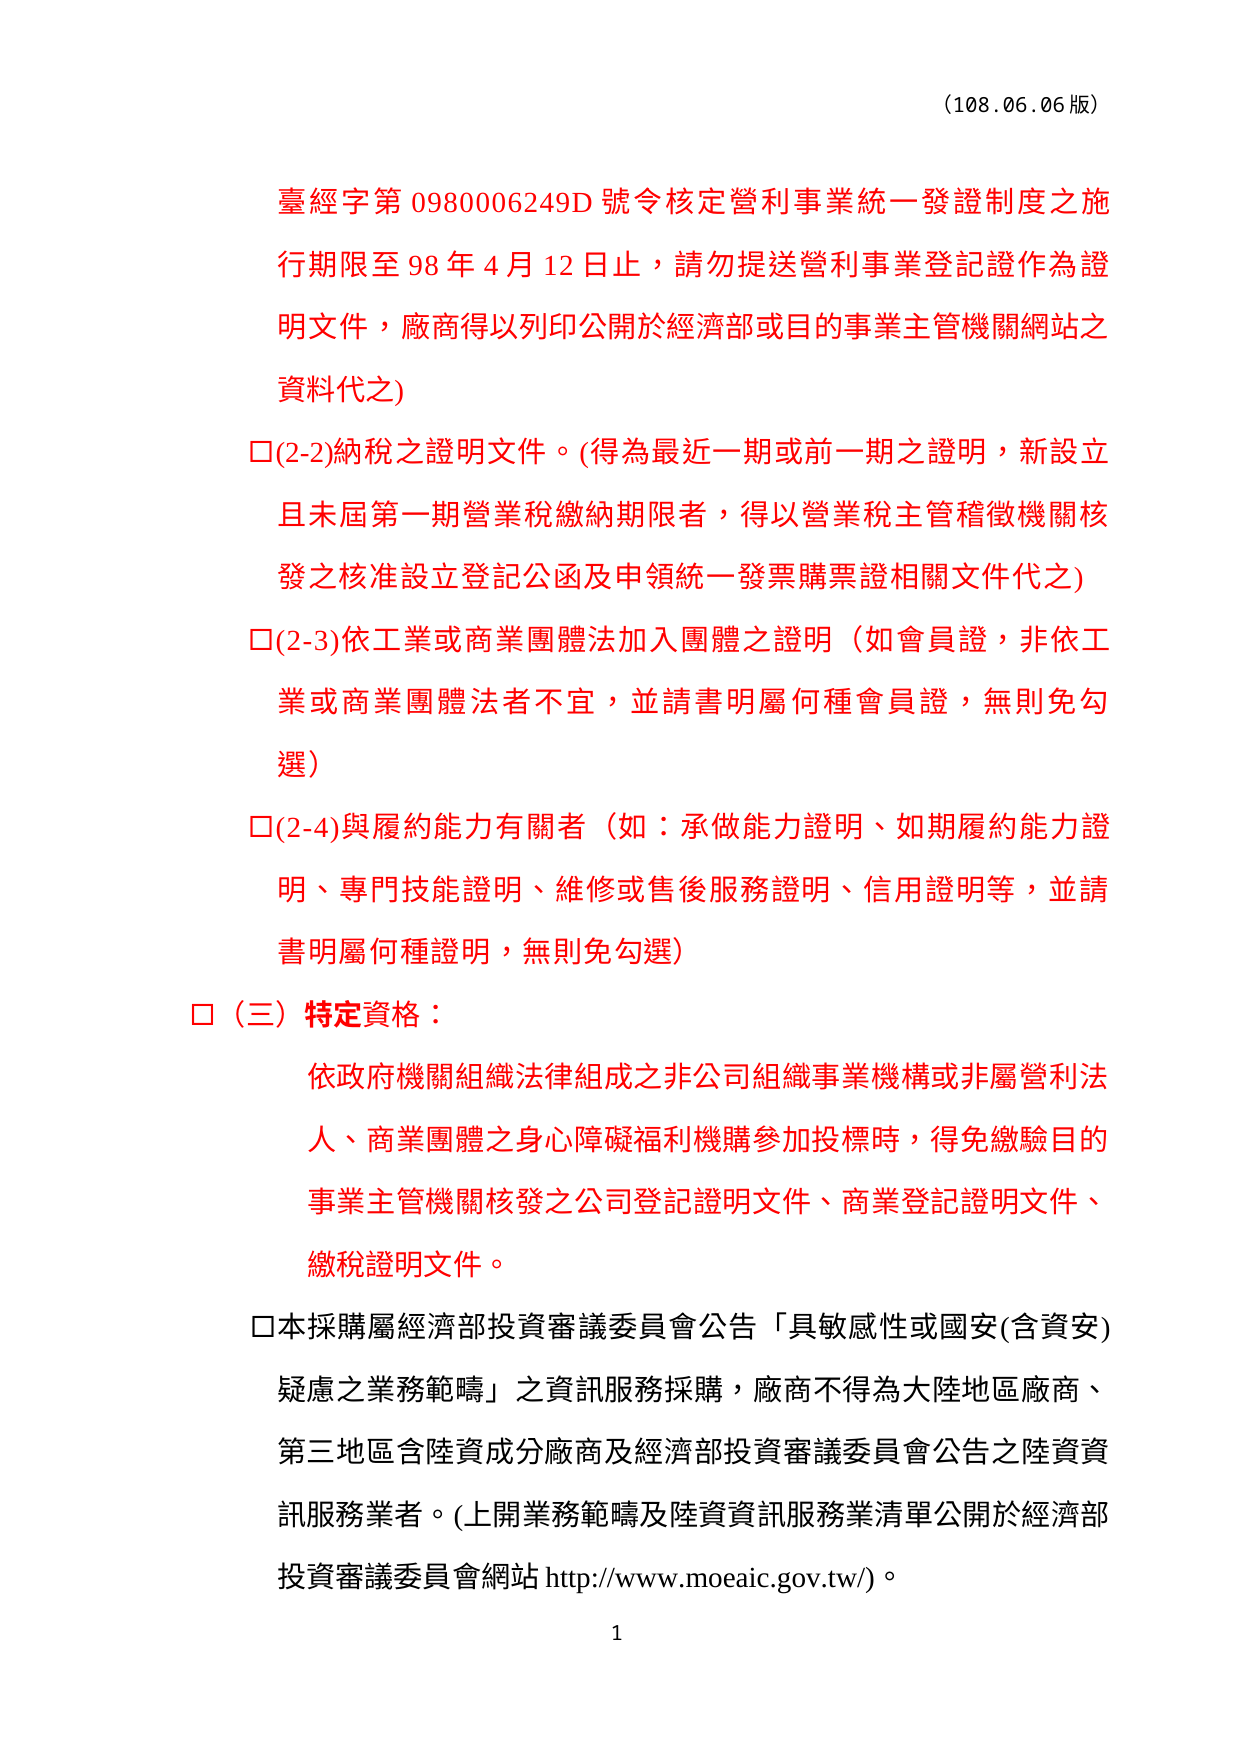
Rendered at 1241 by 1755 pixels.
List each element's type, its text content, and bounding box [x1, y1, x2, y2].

text （三）特定資格： [189, 971, 1110, 1033]
text 依政府機關組織法律組成之非公司組織事業機構或非屬營利法人、商業團體之身心障礙福利機購參加投標時，得免繳驗目的事業主管機關核發之公司登記證明文件、商業登記證明文件、繳稅證明文件。 [307, 1033, 1110, 1283]
text 臺經字第0980006249D號令核定營利事業統一發證制度之施行期限至98年4月12日止，請勿提送營利事業登記證作為證明文件，廠商得以列印公開於經濟部或目的事業主管機關網站之資料代之) [248, 158, 1110, 408]
text (2-2)納稅之證明文件。(得為最近一期或前一期之證明，新設立且未屆第一期營業稅繳納期限者，得以營業稅主管稽徵機關核發之核准設立登記公函及申領統一發票購票證相關文件代之) [248, 408, 1110, 596]
text (2-3)依工業或商業團體法加入團體之證明（如會員證，非依工業或商業團體法者不宜，並請書明屬何種會員證，無則免勾選） [248, 596, 1110, 783]
text 本採購屬經濟部投資審議委員會公告「具敏感性或國安(含資安)疑慮之業務範疇」之資訊服務採購，廠商不得為大陸地區廠商、第三地區含陸資成分廠商及經濟部投資審議委員會公告之陸資資訊服務業者。(上開業務範疇及陸資資訊服務業清單公開於經濟部投資審議委員會網站http://www.moeaic.gov.tw/)。 [250, 1283, 1110, 1596]
text (2-4)與履約能力有關者（如：承做能力證明、如期履約能力證明、專門技能證明、維修或售後服務證明、信用證明等，並請書明屬何種證明，無則免勾選） [248, 783, 1110, 971]
